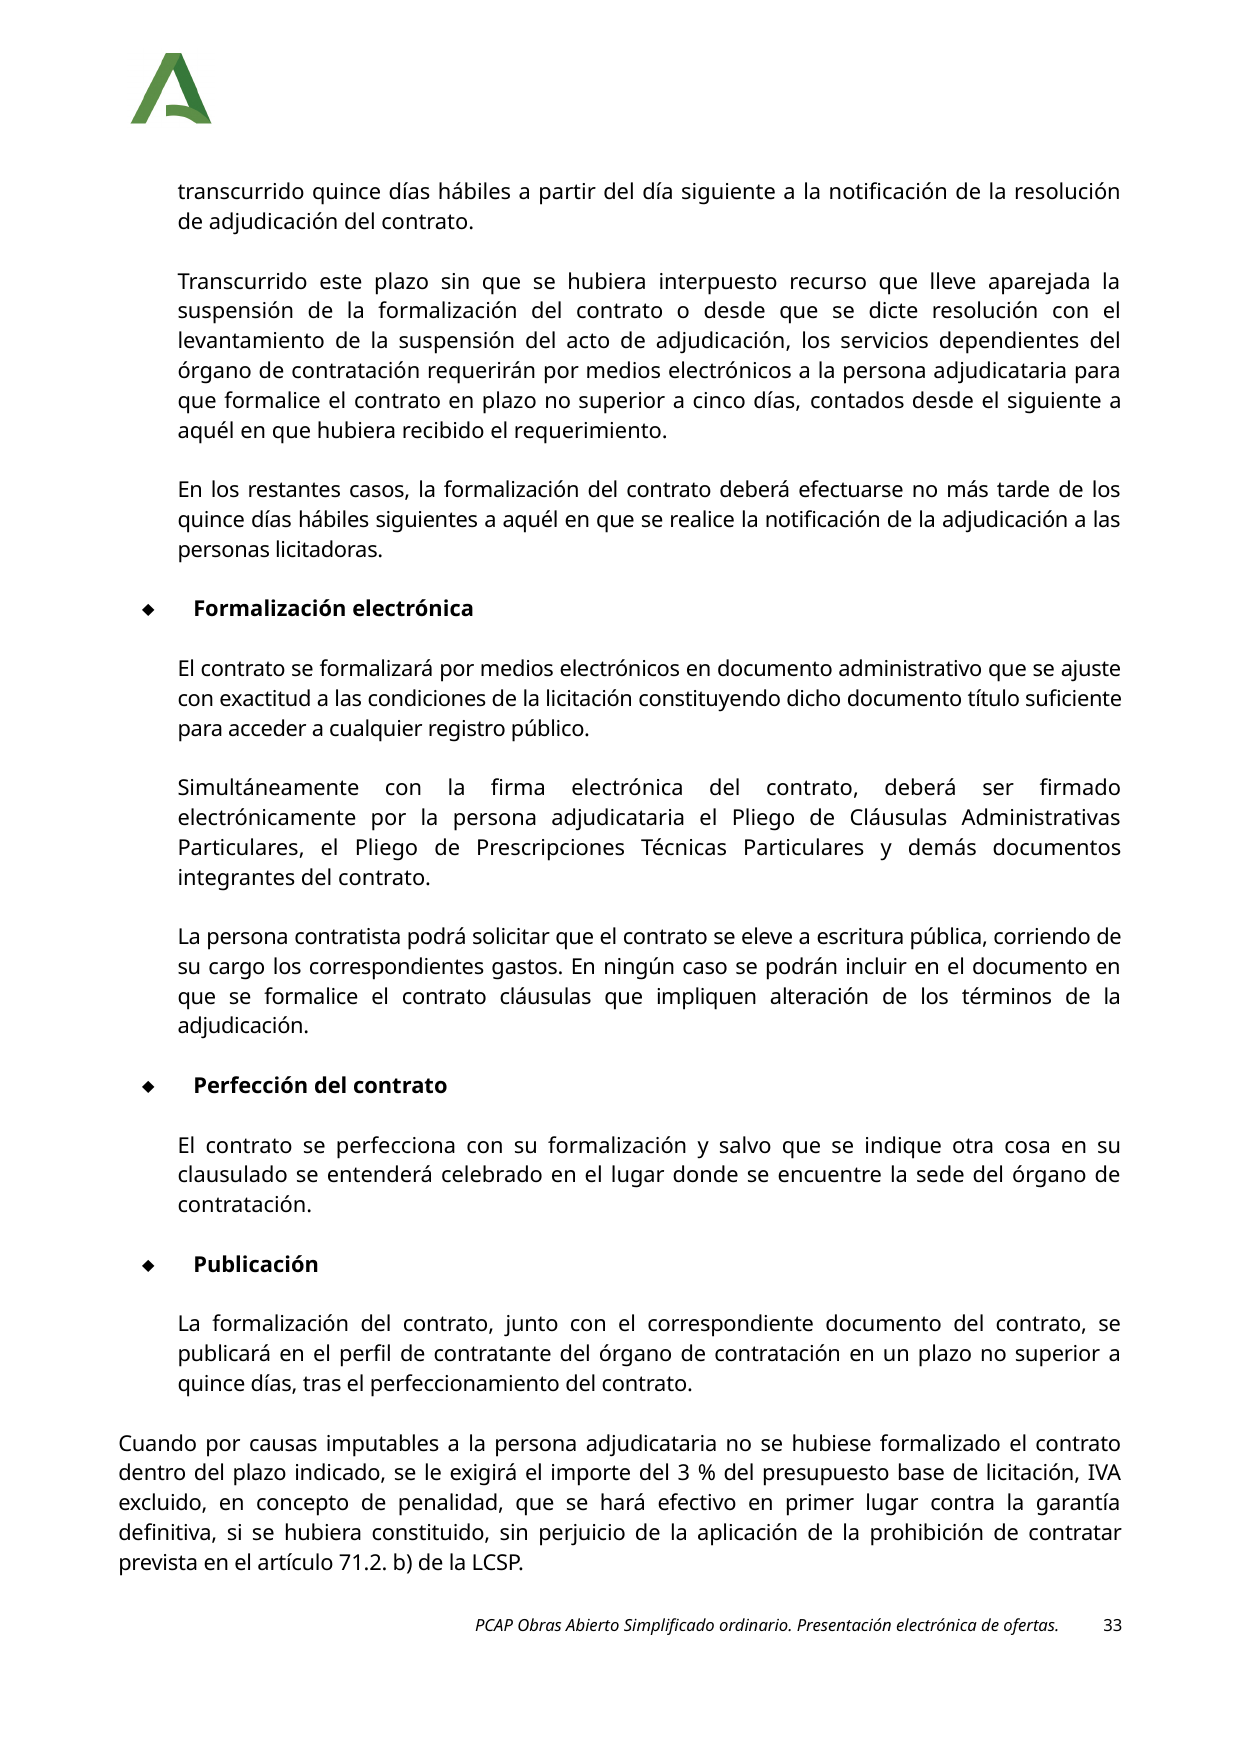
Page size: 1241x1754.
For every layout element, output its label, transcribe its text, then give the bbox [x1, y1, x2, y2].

list En los restantes casos, la formalización del contrato deberá efectuarse no más tarde de los quince días hábiles siguientes a aquél en que se realice la notificación de la adjudicación a las personas licitadoras. [142, 474, 1122, 564]
list La formalización del contrato, junto con el correspondiente documento del contrato, se publicará en el perfil de contratante del órgano de contratación en un plazo no superior a quince días, tras el perfeccionamiento del contrato. [177, 1308, 1122, 1398]
list El contrato se formalizará por medios electrónicos en documento administrativo que se ajuste con exactitud a las condiciones de la licitación constituyendo dicho documento título suficiente para acceder a cualquier registro público. [177, 653, 1122, 742]
list transcurrido quince días hábiles a partir del día siguiente a la notificación de la resolución de adjudicación del contrato. [177, 176, 1122, 236]
list La persona contratista podrá solicitar que el contrato se eleve a escritura pública, corriendo de su cargo los correspondientes gastos. En ningún caso se podrán incluir en el documento en que se formalice el contrato cláusulas que impliquen alteración de los términos de la adjudicación. [177, 921, 1122, 1040]
list Perfección del contrato [142, 1070, 1122, 1100]
list Formalización electrónica [142, 593, 1122, 623]
list Publicación [142, 1249, 1122, 1279]
list Simultáneamente con la firma electrónica del contrato, deberá ser firmado electrónicamente por la persona adjudicataria el Pliego de Cláusulas Administrativas Particulares, el Pliego de Prescripciones Técnicas Particulares y demás documentos integrantes del contrato. [177, 772, 1122, 891]
list Cuando por causas imputables a la persona adjudicataria no se hubiese formalizado el contrato dentro del plazo indicado, se le exigirá el importe del 3 % del presupuesto base de licitación, IVA excluido, en concepto de penalidad, que se hará efectivo en primer lugar contra la garantía definitiva, si se hubiera constituido, sin perjuicio de la aplicación de la prohibición de contratar prevista en el artículo 71.2. b) de la LCSP. [118, 1428, 1122, 1577]
list Transcurrido este plazo sin que se hubiera interpuesto recurso que lleve aparejada la suspensión de la formalización del contrato o desde que se dicte resolución con el levantamiento de la suspensión del acto de adjudicación, los servicios dependientes del órgano de contratación requerirán por medios electrónicos a la persona adjudicataria para que formalice el contrato en plazo no superior a cinco días, contados desde el siguiente a aquél en que hubiera recibido el requerimiento. [177, 266, 1122, 444]
picture [127, 48, 216, 128]
list El contrato se perfecciona con su formalización y salvo que se indique otra cosa en su clausulado se entenderá celebrado en el lugar donde se encuentre la sede del órgano de contratación. [177, 1130, 1122, 1219]
